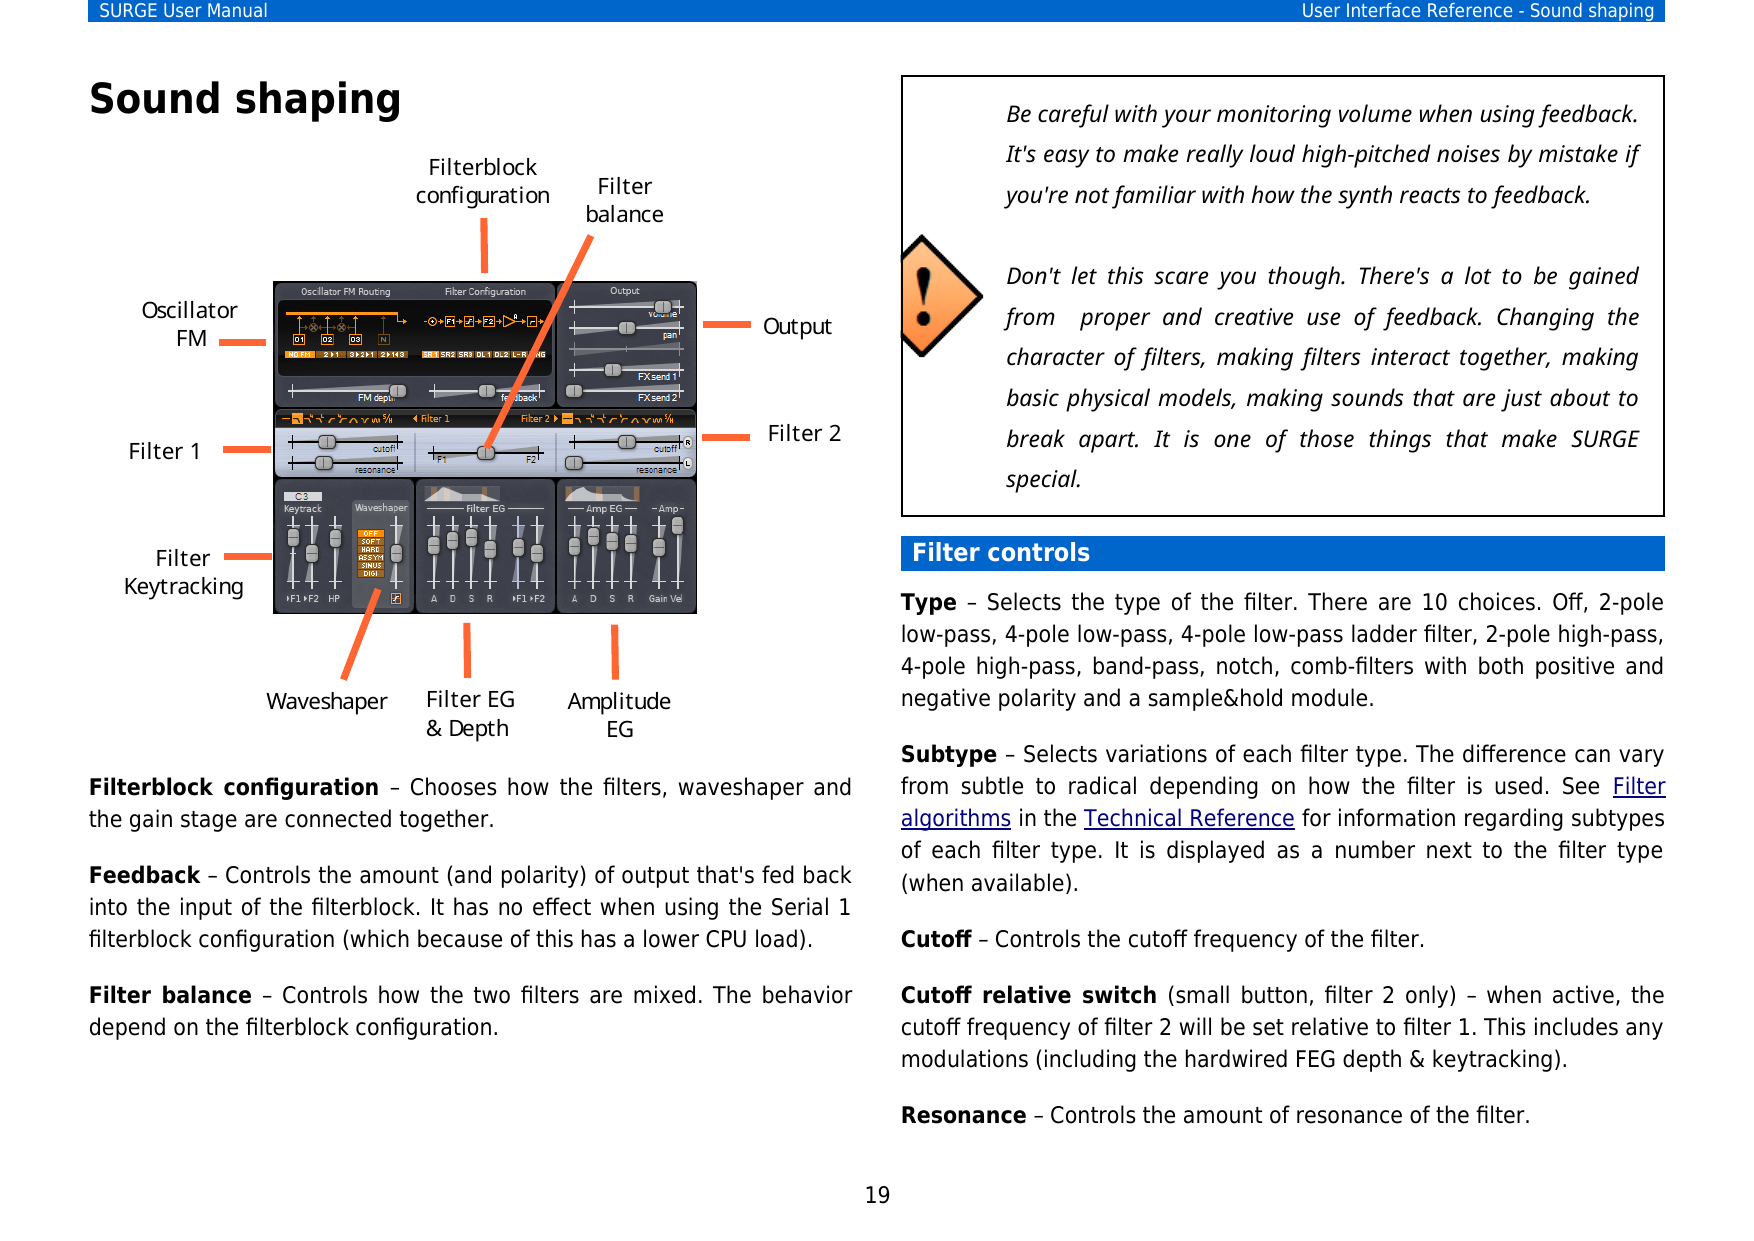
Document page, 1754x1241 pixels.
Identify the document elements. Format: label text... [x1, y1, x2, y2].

text Resonance – Controls the amount of resonance of the filter. [901, 1103, 1665, 1129]
subtitle Sound shaping [88, 75, 853, 123]
text Type – Selects the type of the filter. There are 10 choices. Off, 2-pole low-pass, 4-pole low-pass, 4-pole low-pass ladder filter, 2-pole high-pass, 4-pole high-pass, band-pass, notch, comb-filters with both positive and negative polarity and a sample&hold module. [901, 589, 1665, 712]
text Subtype – Selects variations of each filter type. The difference can vary from subtle to radical depending on how the filter is used. See Filter algorithms in the Technical Reference for information regarding subtypes of each filter type. It is displayed as a number next to the filter type (when available). [901, 741, 1665, 897]
subtitle Filter controls [909, 536, 1657, 571]
text Cutoff relative switch (small button, filter 2 only) – when active, the cutoff frequency of filter 2 will be set relative to filter 1. This includes any modulations (including the hardwired FEG depth & keytracking). [901, 982, 1665, 1073]
text Filter balance – Controls how the two filters are mixed. The behavior depend on the filterblock configuration. [88, 982, 853, 1041]
text Filterblock configuration – Chooses how the filters, waveshaper and the gain stage are connected together. [88, 774, 853, 832]
text Be careful with your monitoring volume when using feedback. It's easy to make really loud high-pitched noises by mistake if you're not familiar with how the synth reacts to feedback. Don't let this scare you though. There's a lot to be gained from proper and creative use of feedback. Changing the character of filters, making filters interact together, making basic physical models, making sounds that are just about to break apart. It is one of those things that make SURGE special. [903, 77, 1663, 515]
text Feedback – Controls the amount (and polarity) of output that's fed back into the input of the filterblock. It has no effect when using the Serial 1 filterblock configuration (which because of this has a lower CPU load). [88, 862, 853, 953]
text Cutoff – Controls the cutoff frequency of the filter. [901, 926, 1665, 953]
